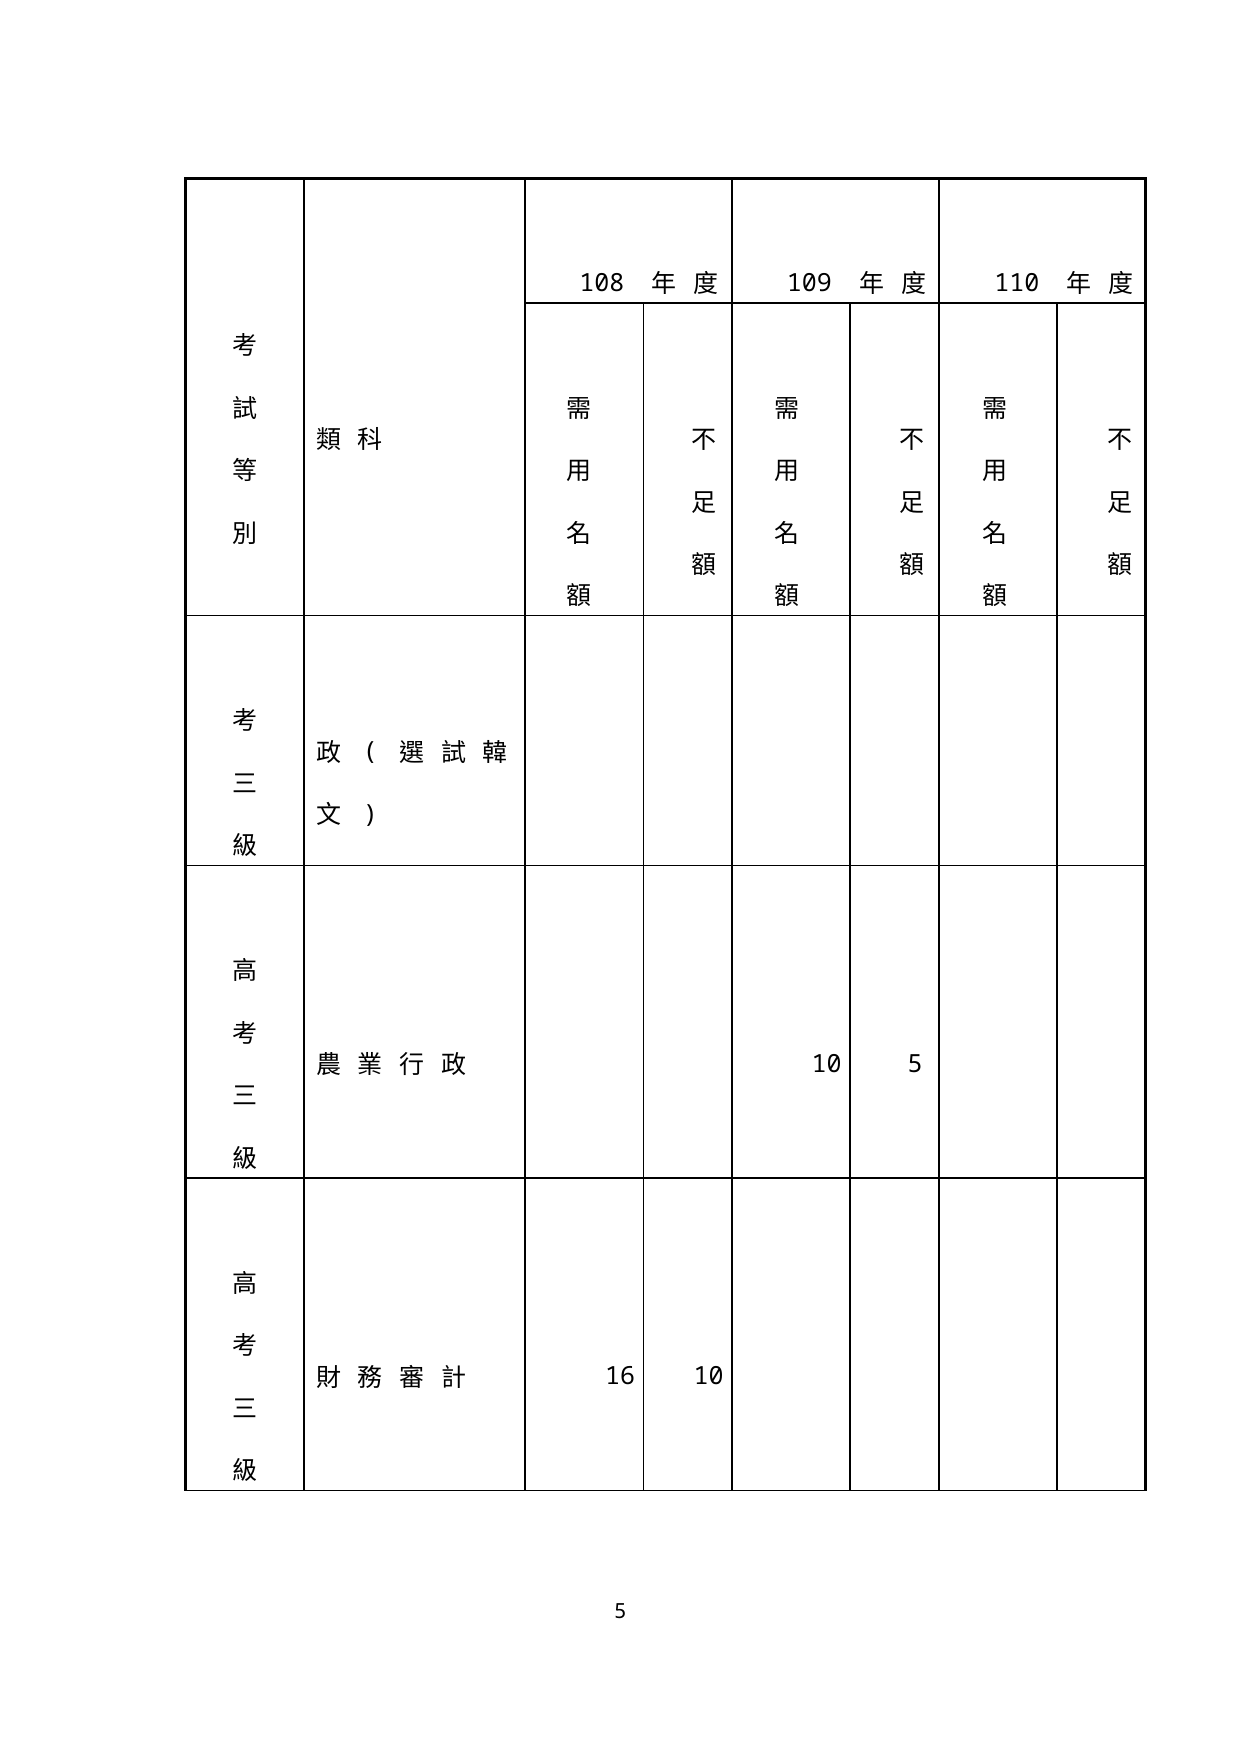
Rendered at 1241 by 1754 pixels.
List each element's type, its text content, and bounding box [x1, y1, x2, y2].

table_cell 高考三級 [187, 866, 303, 1177]
table_cell 需用名額 [940, 304, 1056, 615]
table_cell [940, 1179, 1056, 1490]
table_cell [851, 616, 938, 865]
table_cell [940, 866, 1056, 1177]
table_cell 政(選試韓文) [305, 616, 524, 865]
table_cell 需用名額 [733, 304, 849, 615]
table_header 類科 [305, 180, 524, 615]
table_cell [1058, 866, 1144, 1177]
table_cell 需用名額 [526, 304, 643, 615]
table_cell 高考三級 [187, 1179, 303, 1490]
table_cell [644, 616, 731, 865]
table_cell 不足額 [644, 304, 731, 615]
table_cell 財務審計 [305, 1179, 524, 1490]
table_cell [526, 866, 643, 1177]
table_cell [851, 1179, 938, 1490]
table_cell 不足額 [851, 304, 938, 615]
table_cell 不足額 [1058, 304, 1144, 615]
table_header 110年度 [940, 180, 1144, 302]
table_cell [1058, 616, 1144, 865]
table_cell 10 [733, 866, 849, 1177]
table_cell 16 [526, 1179, 643, 1490]
table_header 考試等別 [187, 180, 303, 615]
table_header 109年度 [733, 180, 938, 302]
table_cell [1058, 1179, 1144, 1490]
table_cell 5 [851, 866, 938, 1177]
table_header 108年度 [526, 180, 731, 302]
table_cell [940, 616, 1056, 865]
table_cell 農業行政 [305, 866, 524, 1177]
table_cell [733, 1179, 849, 1490]
table_cell 10 [644, 1179, 731, 1490]
table_cell 考三級 [187, 616, 303, 865]
table_cell [733, 616, 849, 865]
table_cell [644, 866, 731, 1177]
table_cell [526, 616, 643, 865]
